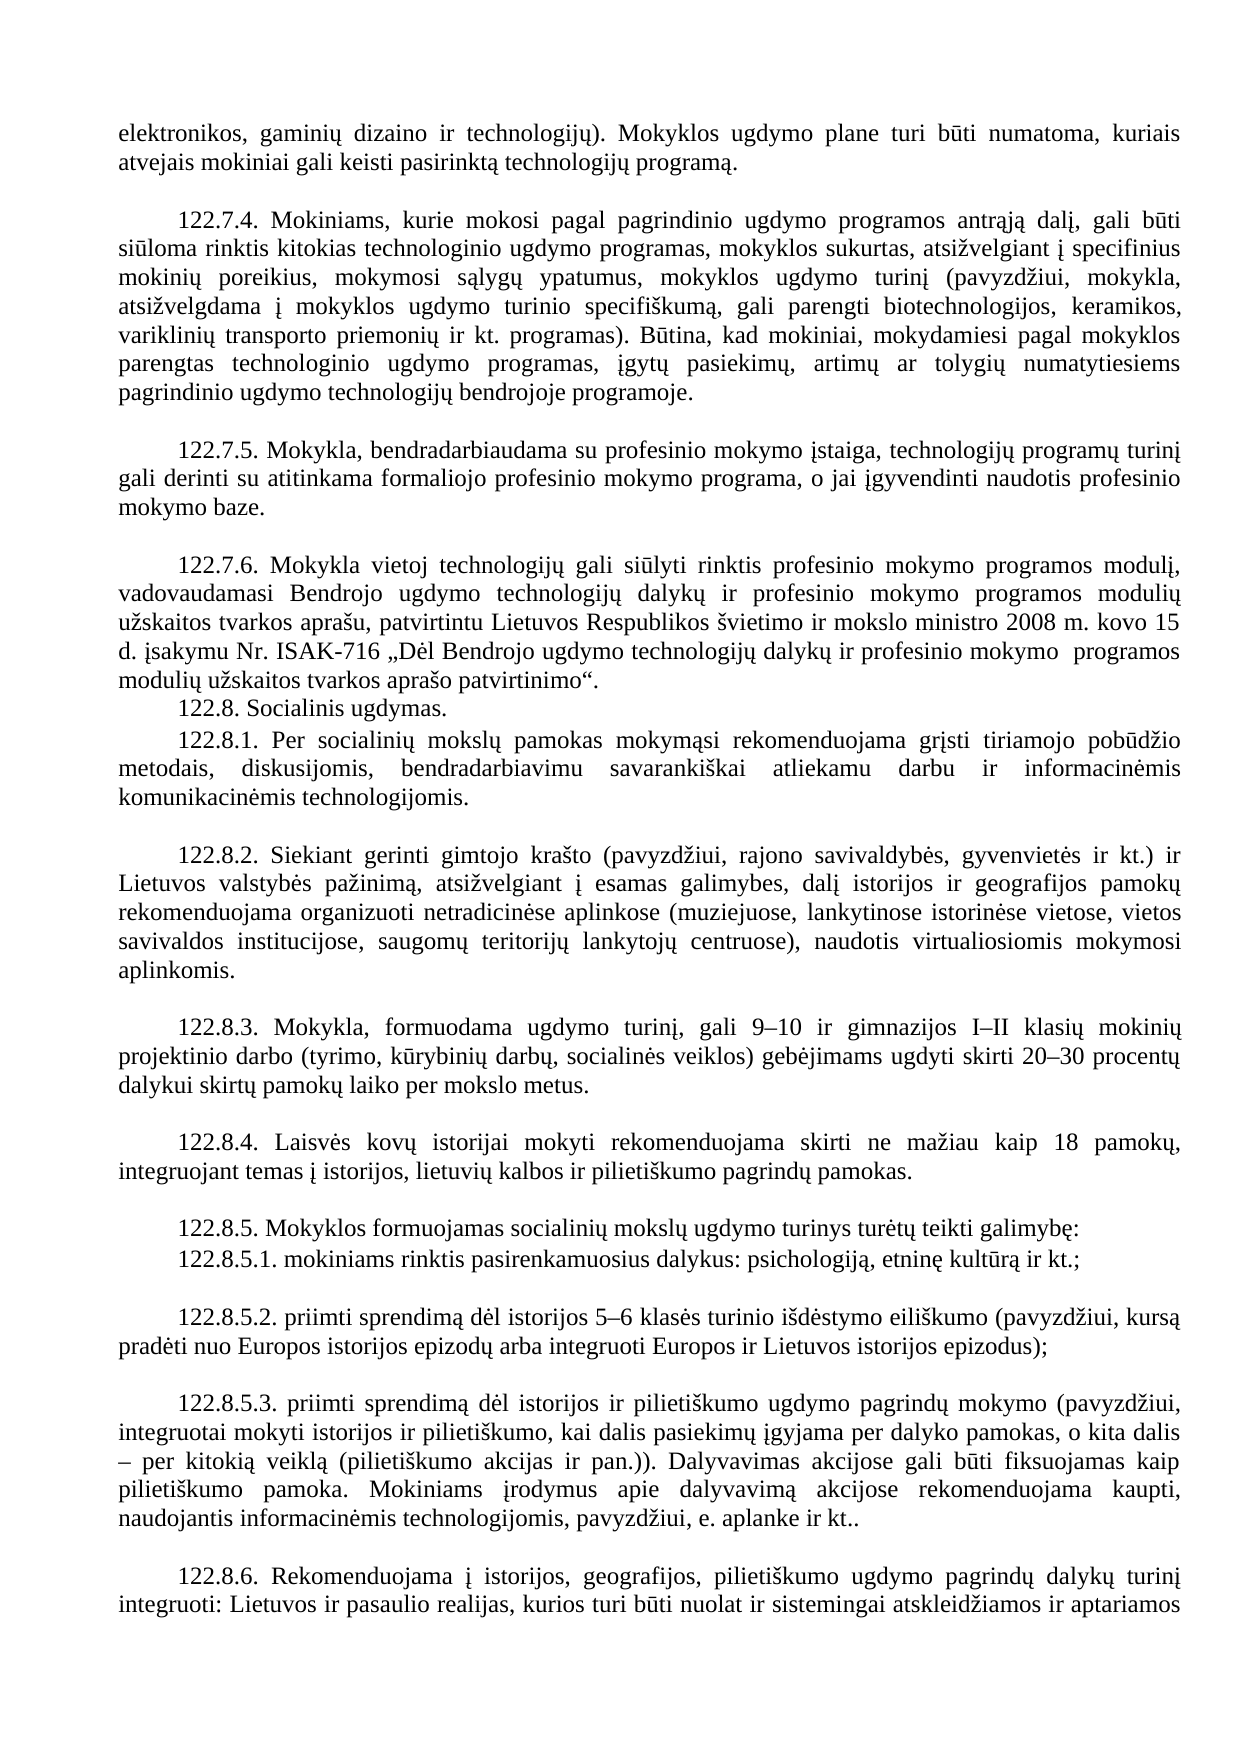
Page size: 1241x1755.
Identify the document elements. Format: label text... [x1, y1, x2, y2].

text 122.7.5. Mokykla, bendradarbiaudama su profesinio mokymo įstaiga, technologijų programų turinį gali derinti su atitinkama formaliojo profesinio mokymo programa, o jai įgyvendinti naudotis profesinio mokymo baze. [118, 435, 1182, 521]
text 122.8.4. Laisvės kovų istorijai mokyti rekomenduojama skirti ne mažiau kaip 18 pamokų, integruojant temas į istorijos, lietuvių kalbos ir pilietiškumo pagrindų pamokas. [118, 1127, 1182, 1185]
text 122.7.4. Mokiniams, kurie mokosi pagal pagrindinio ugdymo programos antrąją dalį, gali būti siūloma rinktis kitokias technologinio ugdymo programas, mokyklos sukurtas, atsižvelgiant į specifinius mokinių poreikius, mokymosi sąlygų ypatumus, mokyklos ugdymo turinį (pavyzdžiui, mokykla, atsižvelgdama į mokyklos ugdymo turinio specifiškumą, gali parengti biotechnologijos, keramikos, variklinių transporto priemonių ir kt. programas). Būtina, kad mokiniai, mokydamiesi pagal mokyklos parengtas technologinio ugdymo programas, įgytų pasiekimų, artimų ar tolygių numatytiesiems pagrindinio ugdymo technologijų bendrojoje programoje. [118, 205, 1182, 406]
text 122.8.5.3. priimti sprendimą dėl istorijos ir pilietiškumo ugdymo pagrindų mokymo (pavyzdžiui, integruotai mokyti istorijos ir pilietiškumo, kai dalis pasiekimų įgyjama per dalyko pamokas, o kita dalis – per kitokią veiklą (pilietiškumo akcijas ir pan.)). Dalyvavimas akcijose gali būti fiksuojamas kaip pilietiškumo pamoka. Mokiniams įrodymus apie dalyvavimą akcijose rekomenduojama kaupti, naudojantis informacinėmis technologijomis, pavyzdžiui, e. aplanke ir kt.. [118, 1388, 1182, 1532]
text 122.8.5.2. priimti sprendimą dėl istorijos 5–6 klasės turinio išdėstymo eiliškumo (pavyzdžiui, kursą pradėti nuo Europos istorijos epizodų arba integruoti Europos ir Lietuvos istorijos epizodus); [118, 1302, 1182, 1359]
text 122.8. Socialinis ugdymas. [118, 693, 1182, 722]
text elektronikos, gaminių dizaino ir technologijų). Mokyklos ugdymo plane turi būti numatoma, kuriais atvejais mokiniai gali keisti pasirinktą technologijų programą. [118, 118, 1182, 176]
text 122.7.6. Mokykla vietoj technologijų gali siūlyti rinktis profesinio mokymo programos modulį, vadovaudamasi Bendrojo ugdymo technologijų dalykų ir profesinio mokymo programos modulių užskaitos tvarkos aprašu, patvirtintu Lietuvos Respublikos švietimo ir mokslo ministro 2008 m. kovo 15 d. įsakymu Nr. ISAK-716 „Dėl Bendrojo ugdymo technologijų dalykų ir profesinio mokymo programos modulių užskaitos tvarkos aprašo patvirtinimo“. [118, 550, 1182, 693]
text 122.8.6. Rekomenduojama į istorijos, geografijos, pilietiškumo ugdymo pagrindų dalykų turinį integruoti: Lietuvos ir pasaulio realijas, kurios turi būti nuolat ir sistemingai atskleidžiamos ir aptariamos [118, 1561, 1182, 1618]
text 122.8.5.1. mokiniams rinktis pasirenkamuosius dalykus: psichologiją, etninę kultūrą ir kt.; [118, 1244, 1182, 1273]
text 122.8.2. Siekiant gerinti gimtojo krašto (pavyzdžiui, rajono savivaldybės, gyvenvietės ir kt.) ir Lietuvos valstybės pažinimą, atsižvelgiant į esamas galimybes, dalį istorijos ir geografijos pamokų rekomenduojama organizuoti netradicinėse aplinkose (muziejuose, lankytinose istorinėse vietose, vietos savivaldos institucijose, saugomų teritorijų lankytojų centruose), naudotis virtualiosiomis mokymosi aplinkomis. [118, 840, 1182, 983]
text 122.8.1. Per socialinių mokslų pamokas mokymąsi rekomenduojama grįsti tiriamojo pobūdžio metodais, diskusijomis, bendradarbiavimu savarankiškai atliekamu darbu ir informacinėmis komunikacinėmis technologijomis. [118, 725, 1182, 811]
text 122.8.3. Mokykla, formuodama ugdymo turinį, gali 9–10 ir gimnazijos I–II klasių mokinių projektinio darbo (tyrimo, kūrybinių darbų, socialinės veiklos) gebėjimams ugdyti skirti 20–30 procentų dalykui skirtų pamokų laiko per mokslo metus. [118, 1012, 1182, 1098]
text 122.8.5. Mokyklos formuojamas socialinių mokslų ugdymo turinys turėtų teikti galimybę: [118, 1213, 1182, 1242]
